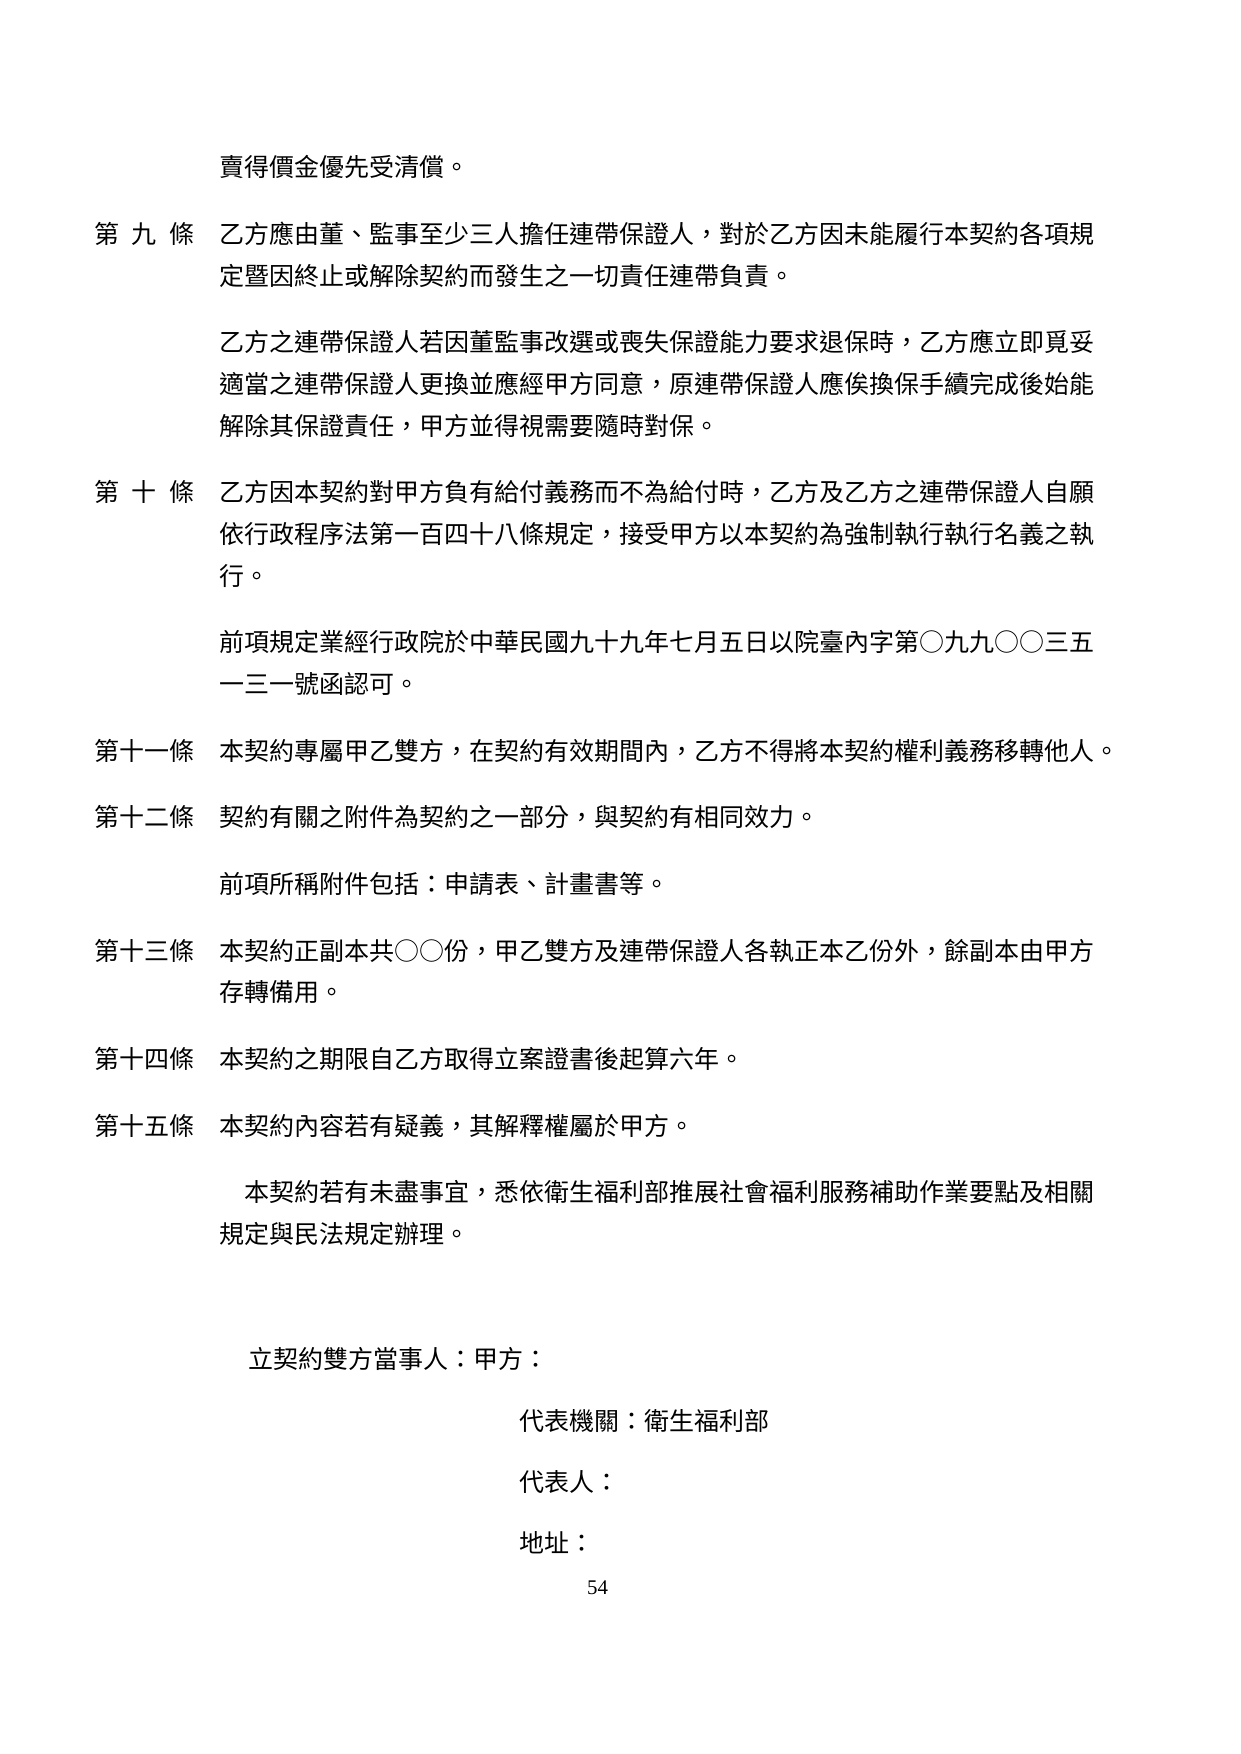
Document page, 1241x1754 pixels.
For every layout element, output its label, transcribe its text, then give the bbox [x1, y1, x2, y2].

text 乙方之連帶保證人若因董監事改選或喪失保證能力要求退保時，乙方應立即覓妥適當之連帶保證人更換並應經甲方同意，原連帶保證人應俟換保手續完成後始能解除其保證責任，甲方並得視需要隨時對保。 [219, 323, 1096, 442]
text 前項規定業經行政院於中華民國九十九年七月五日以院臺內字第○九九○○三五一三一號函認可。 [219, 623, 1096, 701]
text 第十一條 本契約專屬甲乙雙方，在契約有效期間內，乙方不得將本契約權利義務移轉他人。 [94, 731, 1095, 767]
text 第十五條 本契約內容若有疑義，其解釋權屬於甲方。 [94, 1106, 1095, 1142]
text 第十四條 本契約之期限自乙方取得立案證書後起算六年。 [94, 1039, 1095, 1076]
text 第 九 條 乙方應由董、監事至少三人擔任連帶保證人，對於乙方因未能履行本契約各項規定暨因終止或解除契約而發生之一切責任連帶負責。 [94, 214, 1095, 292]
text 代表機關：衛生福利部 [99, 1401, 1095, 1437]
text 第十三條 本契約正副本共○○份，甲乙雙方及連帶保證人各執正本乙份外，餘副本由甲方存轉備用。 [94, 931, 1095, 1009]
text 代表人： [99, 1462, 1095, 1499]
text 地址： [99, 1524, 1095, 1560]
text 第十二條 契約有關之附件為契約之一部分，與契約有相同效力。 [94, 798, 1095, 834]
text 第 十 條 乙方因本契約對甲方負有給付義務而不為給付時，乙方及乙方之連帶保證人自願依行政程序法第一百四十八條規定，接受甲方以本契約為強制執行執行名義之執行。 [94, 473, 1095, 592]
text 前項所稱附件包括：申請表、計畫書等。 [219, 864, 1096, 901]
text 賣得價金優先受清償。 [219, 148, 1096, 184]
text 本契約若有未盡事宜，悉依衛生福利部推展社會福利服務補助作業要點及相關規定與民法規定辦理。 [94, 1173, 1095, 1251]
text 立契約雙方當事人：甲方： [99, 1340, 1096, 1376]
